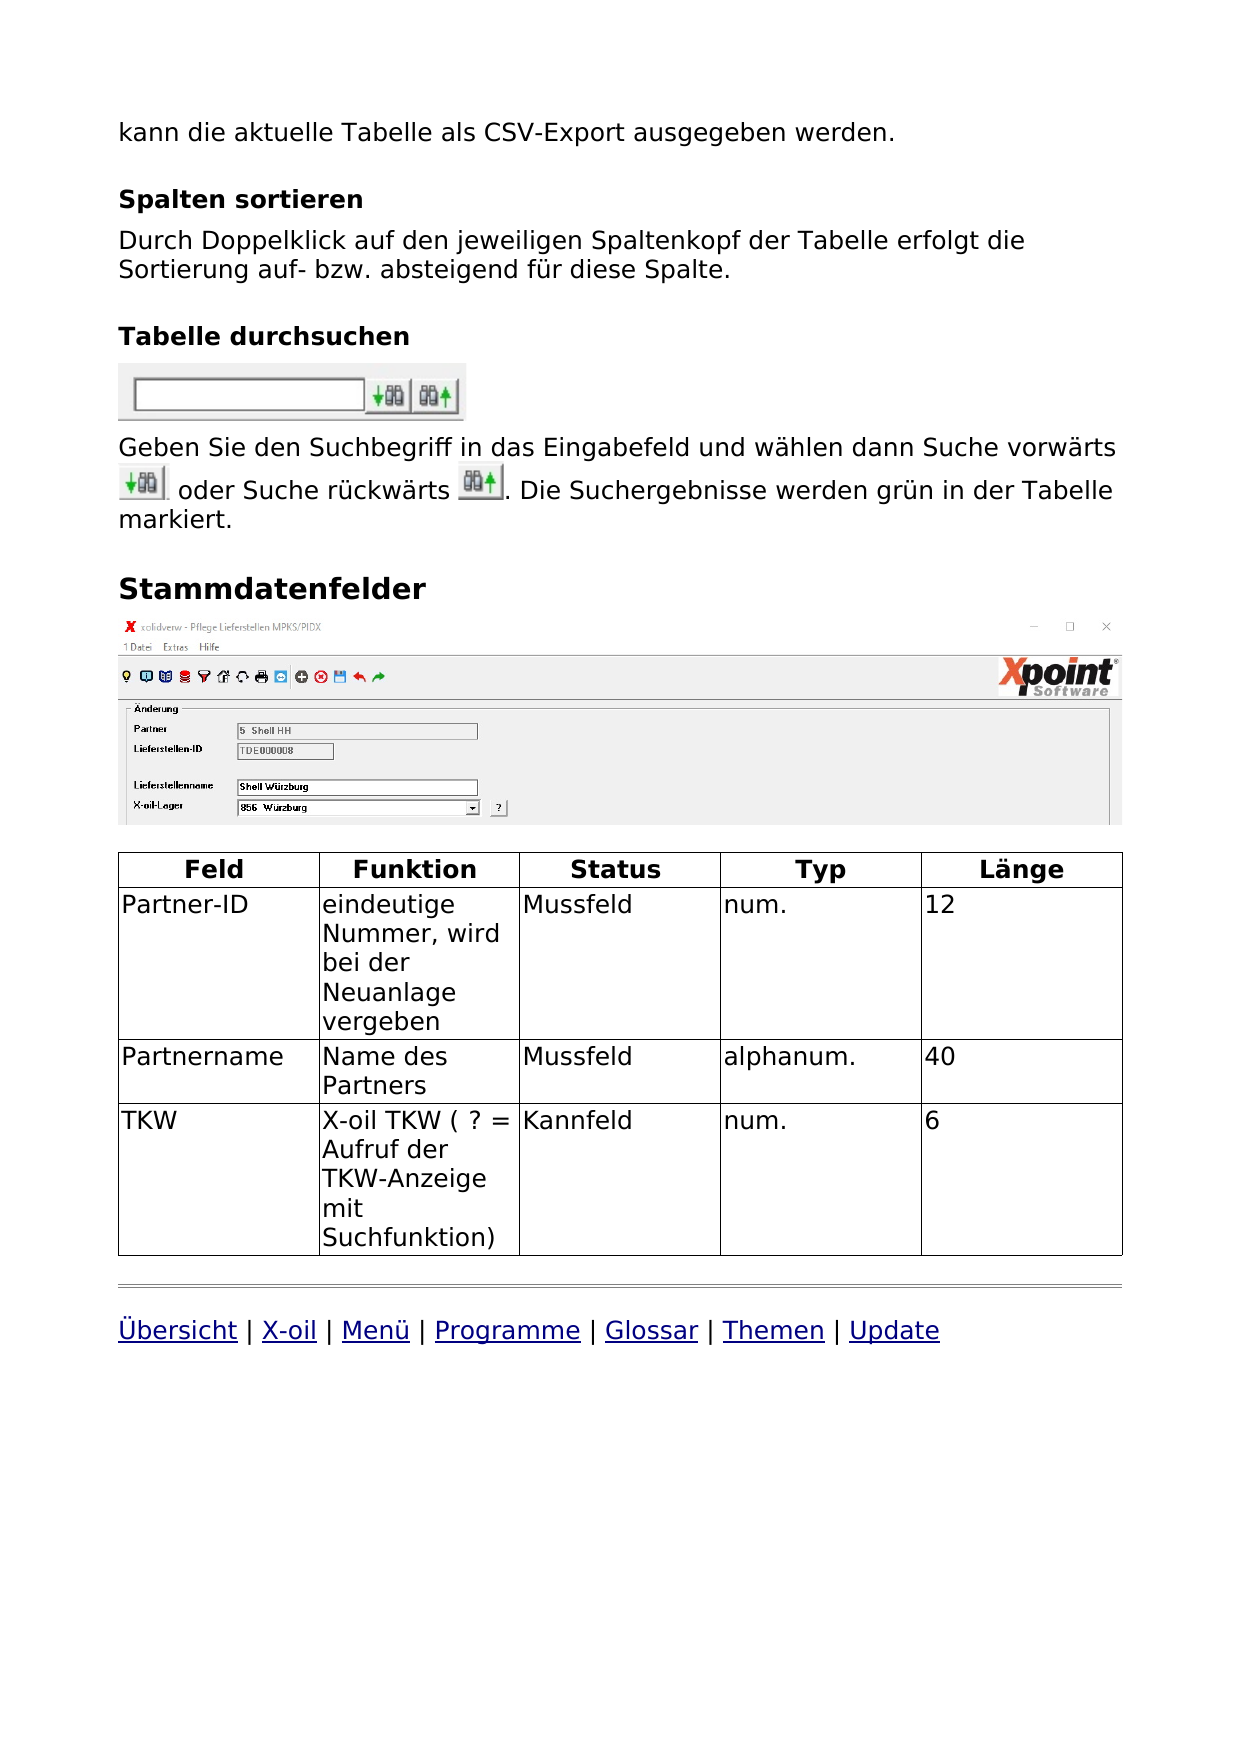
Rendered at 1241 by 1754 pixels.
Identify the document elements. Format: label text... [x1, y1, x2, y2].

table_cell Partnername [119, 1040, 319, 1103]
table_cell Partner-ID [119, 888, 319, 1039]
picture [118, 618, 1123, 825]
picture [118, 463, 170, 500]
text kann die aktuelle Tabelle als CSV-Export ausgegeben werden. [118, 118, 1122, 147]
table_cell Name des Partners [320, 1040, 519, 1103]
table_cell alphanum. [721, 1040, 921, 1103]
table_cell Mussfeld [520, 1040, 720, 1103]
subtitle Tabelle durchsuchen [118, 322, 1122, 351]
subtitle Stammdatenfelder [118, 572, 1122, 606]
table_header Länge [922, 853, 1122, 887]
table_cell 6 [922, 1104, 1122, 1255]
picture [118, 363, 467, 421]
table_cell Kannfeld [520, 1104, 720, 1255]
table_cell 12 [922, 888, 1122, 1039]
text Geben Sie den Suchbegriff in das Eingabefeld und wählen dann Suche vorwärts oder Suche rückwärts . Die Suchergebnisse werden grün in der Tabelle markiert. [118, 433, 1122, 534]
table_cell num. [721, 1104, 921, 1255]
table_cell TKW [119, 1104, 319, 1255]
text Durch Doppelklick auf den jeweiligen Spaltenkopf der Tabelle erfolgt die Sortierung auf- bzw. absteigend für diese Spalte. [118, 226, 1122, 285]
table_header Status [520, 853, 720, 887]
table_cell eindeutige Nummer, wird bei der Neuanlage vergeben [320, 888, 519, 1039]
table_header Typ [721, 853, 921, 887]
table_cell 40 [922, 1040, 1122, 1103]
text Übersicht | X-oil | Menü | Programme | Glossar | Themen | Update [118, 1316, 1122, 1345]
table_header Feld [119, 853, 319, 887]
table_header Funktion [320, 853, 519, 887]
table_cell X-oil TKW ( ? = Aufruf der TKW-Anzeige mit Suchfunktion) [320, 1104, 519, 1255]
picture [458, 461, 504, 500]
table_cell Mussfeld [520, 888, 720, 1039]
subtitle Spalten sortieren [118, 185, 1122, 214]
table_cell num. [721, 888, 921, 1039]
